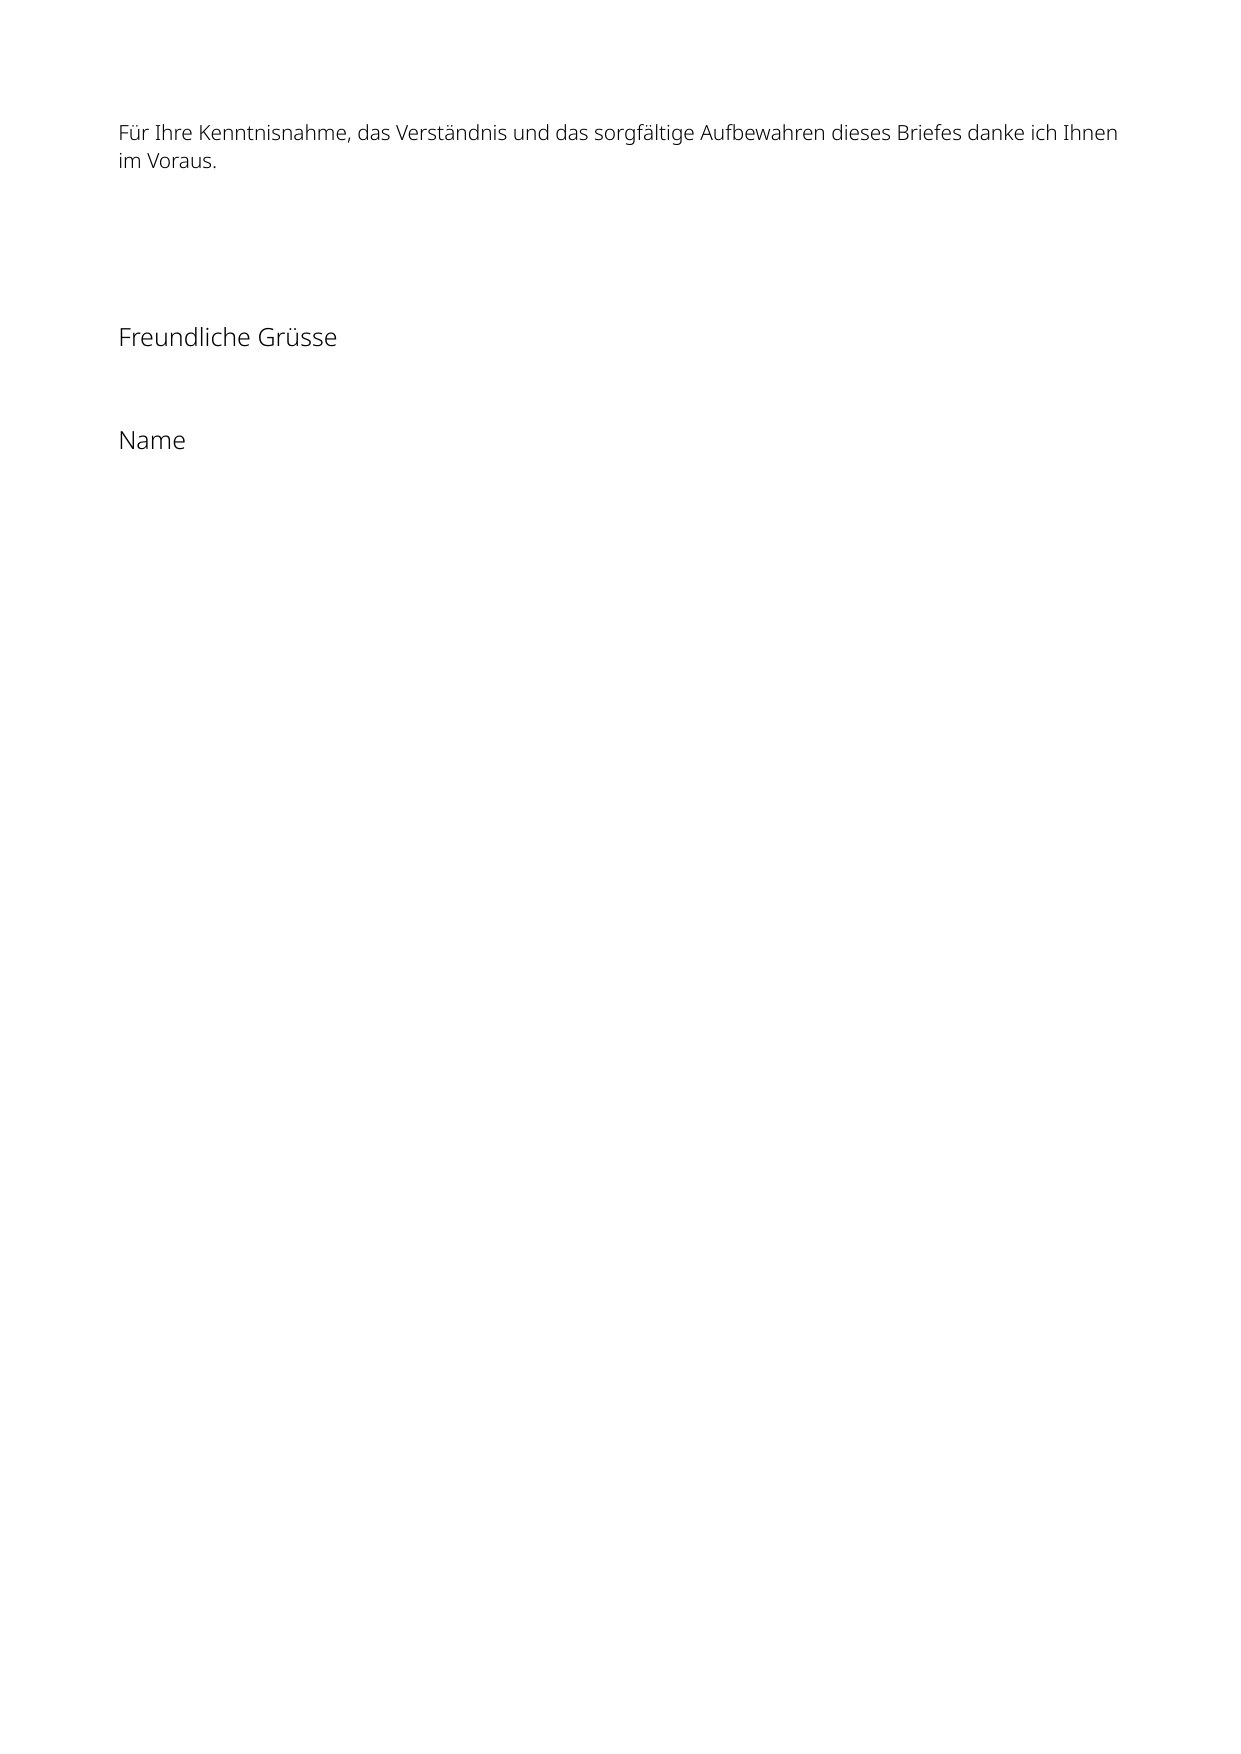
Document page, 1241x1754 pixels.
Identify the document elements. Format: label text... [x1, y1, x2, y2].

text Für Ihre Kenntnisnahme, das Verständnis und das sorgfältige Aufbewahren dieses Briefes danke ich Ihnen im Voraus. [118, 118, 1122, 175]
text Name [118, 422, 1122, 456]
text Freundliche Grüsse [118, 320, 1122, 354]
